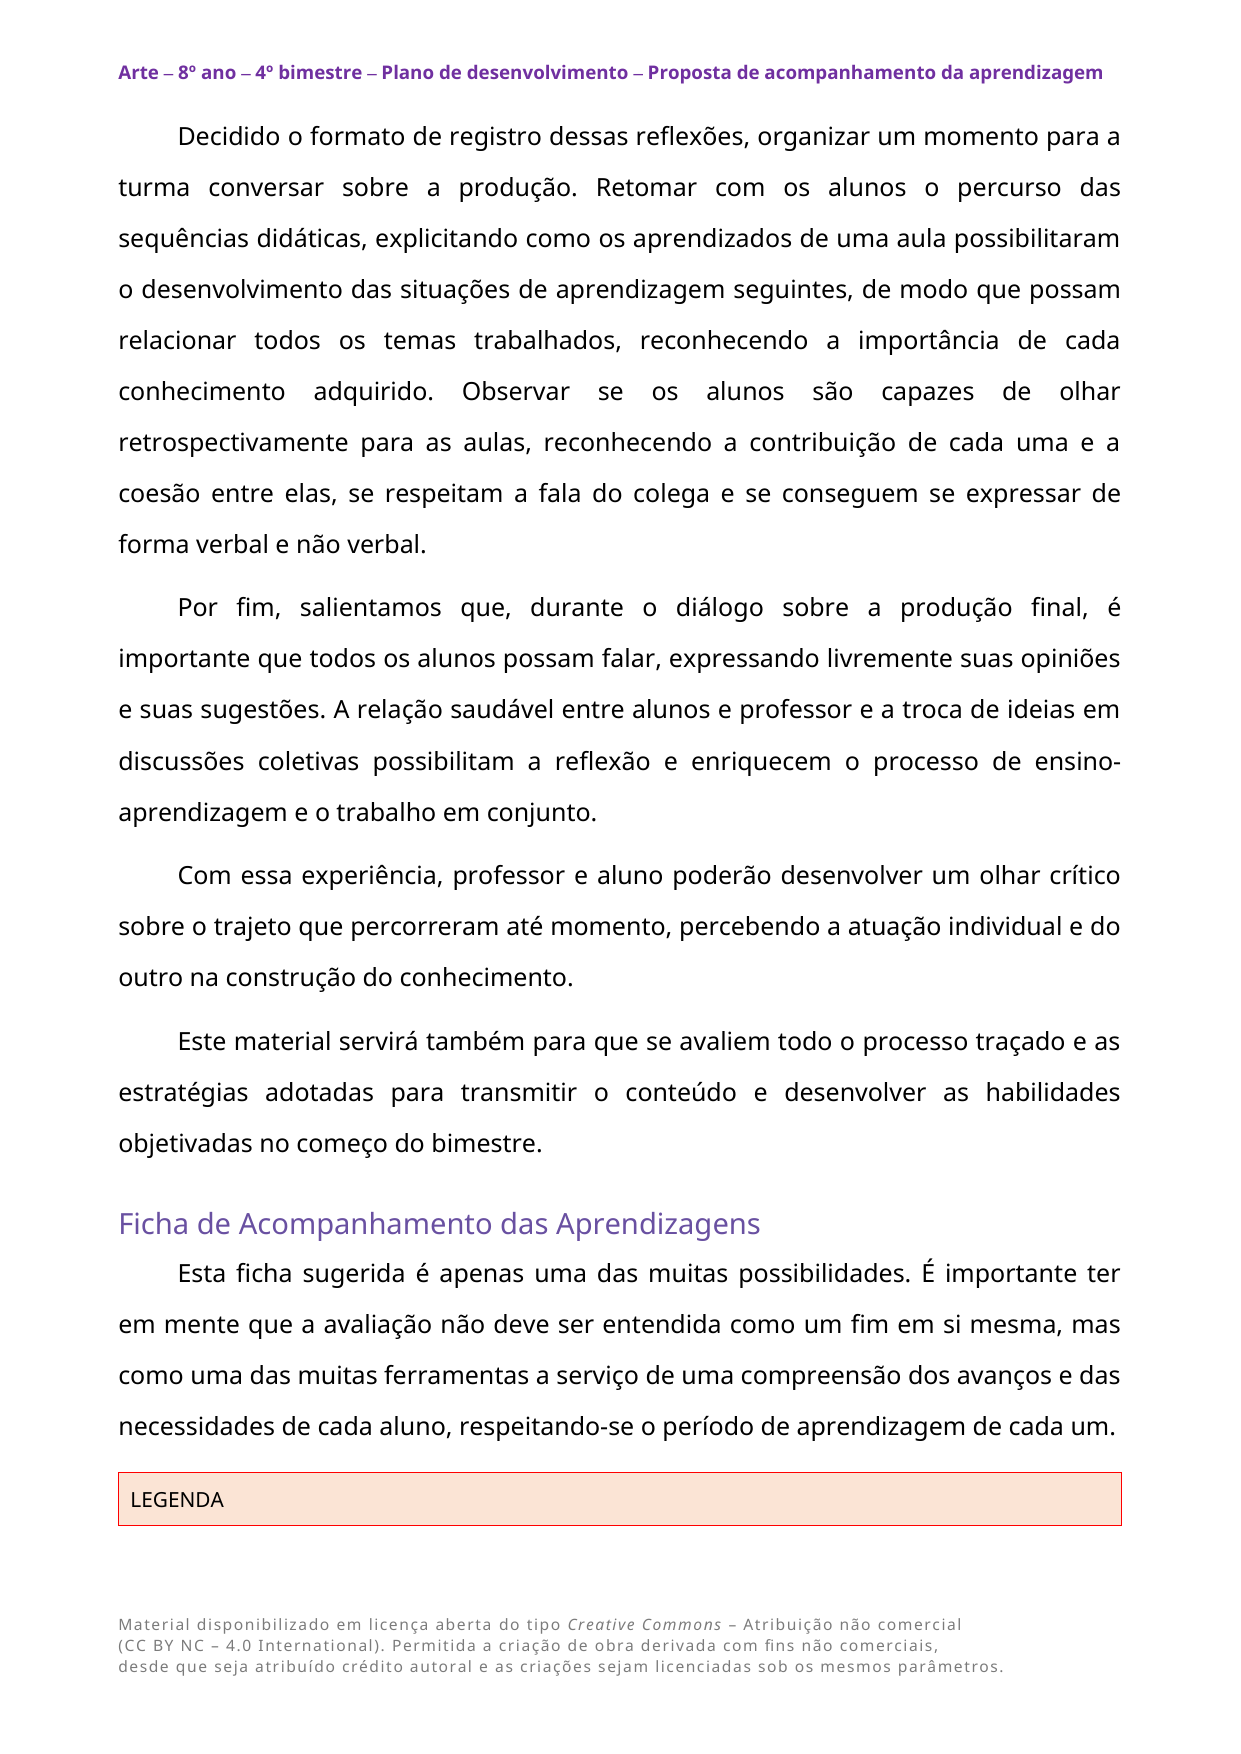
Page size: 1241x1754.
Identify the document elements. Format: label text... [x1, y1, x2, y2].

text Com essa experiência, professor e aluno poderão desenvolver um olhar crítico sobre o trajeto que percorreram até momento, percebendo a atuação individual e do outro na construção do conhecimento. [118, 858, 1122, 994]
text Esta ficha sugerida é apenas uma das muitas possibilidades. É importante ter em mente que a avaliação não deve ser entendida como um fim em si mesma, mas como uma das muitas ferramentas a serviço de uma compreensão dos avanços e das necessidades de cada aluno, respeitando-se o período de aprendizagem de cada um. [118, 1256, 1122, 1443]
text Por fim, salientamos que, durante o diálogo sobre a produção final, é importante que todos os alunos possam falar, expressando livremente suas opiniões e suas sugestões. A relação saudável entre alunos e professor e a troca de ideias em discussões coletivas possibilitam a reflexão e enriquecem o processo de ensino-aprendizagem e o trabalho em conjunto. [118, 590, 1122, 828]
text Este material servirá também para que se avaliem todo o processo traçado e as estratégias adotadas para transmitir o conteúdo e desenvolver as habilidades objetivadas no começo do bimestre. [118, 1023, 1122, 1159]
text Decidido o formato de registro dessas reflexões, organizar um momento para a turma conversar sobre a produção. Retomar com os alunos o percurso das sequências didáticas, explicitando como os aprendizados de uma aula possibilitaram o desenvolvimento das situações de aprendizagem seguintes, de modo que possam relacionar todos os temas trabalhados, reconhecendo a importância de cada conhecimento adquirido. Observar se os alunos são capazes de olhar retrospectivamente para as aulas, reconhecendo a contribuição de cada uma e a coesão entre elas, se respeitam a fala do colega e se conseguem se expressar de forma verbal e não verbal. [118, 118, 1122, 561]
table_header LEGENDA [119, 1473, 1121, 1525]
subtitle Ficha de Acompanhamento das Aprendizagens [118, 1201, 1122, 1243]
